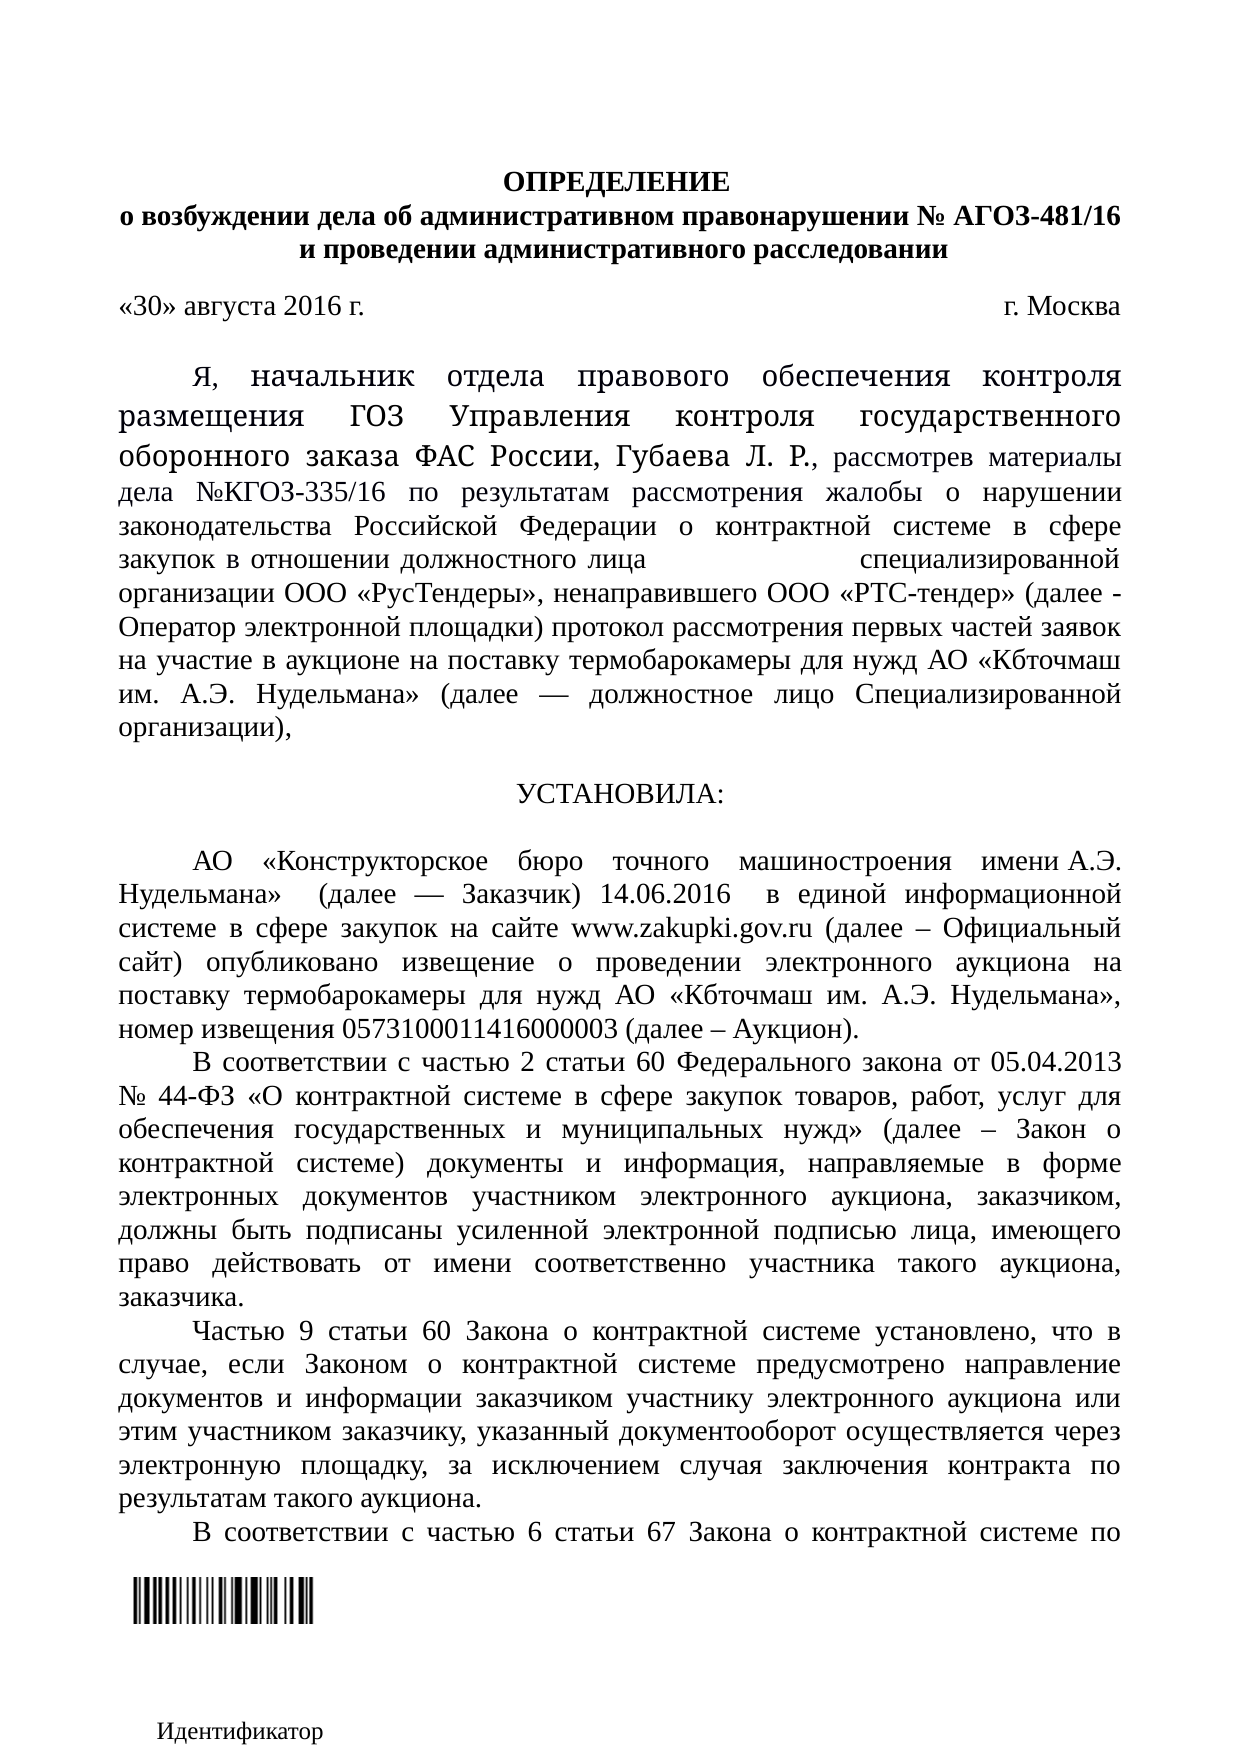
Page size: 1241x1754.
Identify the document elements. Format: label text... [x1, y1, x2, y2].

picture [118, 1577, 331, 1624]
text ОПРЕДЕЛЕНИЕ [118, 164, 1122, 198]
text о возбуждении дела об административном правонарушении № АГОЗ-481/16 [118, 198, 1122, 231]
text В соответствии с частью 6 статьи 67 Закона о контрактной системе по [118, 1514, 1122, 1547]
text Я, начальник отдела правового обеспечения контроля размещения ГОЗ Управления контроля государственного оборонного заказа ФАС России, Губаева Л. Р., рассмотрев материалы дела №КГОЗ-335/16 по результатам рассмотрения жалобы о нарушении законодательства Российской Федерации о контрактной системе в сфере закупок в отношении должностного лица специализированной организации ООО «РусТендеры», ненаправившего ООО «РТС-тендер» (далее - Оператор электронной площадки) протокол рассмотрения первых частей заявок на участие в аукционе на поставку термобарокамеры для нужд АО «Кбточмаш им. А.Э. Нудельмана» (далее — должностное лицо Специализированной организации), [118, 356, 1122, 743]
text УСТАНОВИЛА: [118, 776, 1122, 809]
text В соответствии с частью 2 статьи 60 Федерального закона от 05.04.2013 № 44-ФЗ «О контрактной системе в сфере закупок товаров, работ, услуг для обеспечения государственных и муниципальных нужд» (далее – Закон о контрактной системе) документы и информация, направляемые в форме электронных документов участником электронного аукциона, заказчиком, должны быть подписаны усиленной электронной подписью лица, имеющего право действовать от имени соответственно участника такого аукциона, заказчика. [118, 1044, 1122, 1313]
text «30» августа 2016 г. г. Москва [118, 288, 1122, 322]
text и проведении административного расследовании [118, 231, 1122, 265]
text Частью 9 статьи 60 Закона о контрактной системе установлено, что в случае, если Законом о контрактной системе предусмотрено направление документов и информации заказчиком участнику электронного аукциона или этим участником заказчику, указанный документооборот осуществляется через электронную площадку, за исключением случая заключения контракта по результатам такого аукциона. [118, 1313, 1122, 1514]
text АО «Конструкторское бюро точного машиностроения имени А.Э. Нудельмана» (далее — Заказчик) 14.06.2016 в единой информационной системе в сфере закупок на сайте www.zakupki.gov.ru (далее – Официальный сайт) опубликовано извещение о проведении электронного аукциона на поставку термобарокамеры для нужд АО «Кбточмаш им. А.Э. Нудельмана», номер извещения 0573100011416000003 (далее – Аукцион). [118, 843, 1122, 1044]
